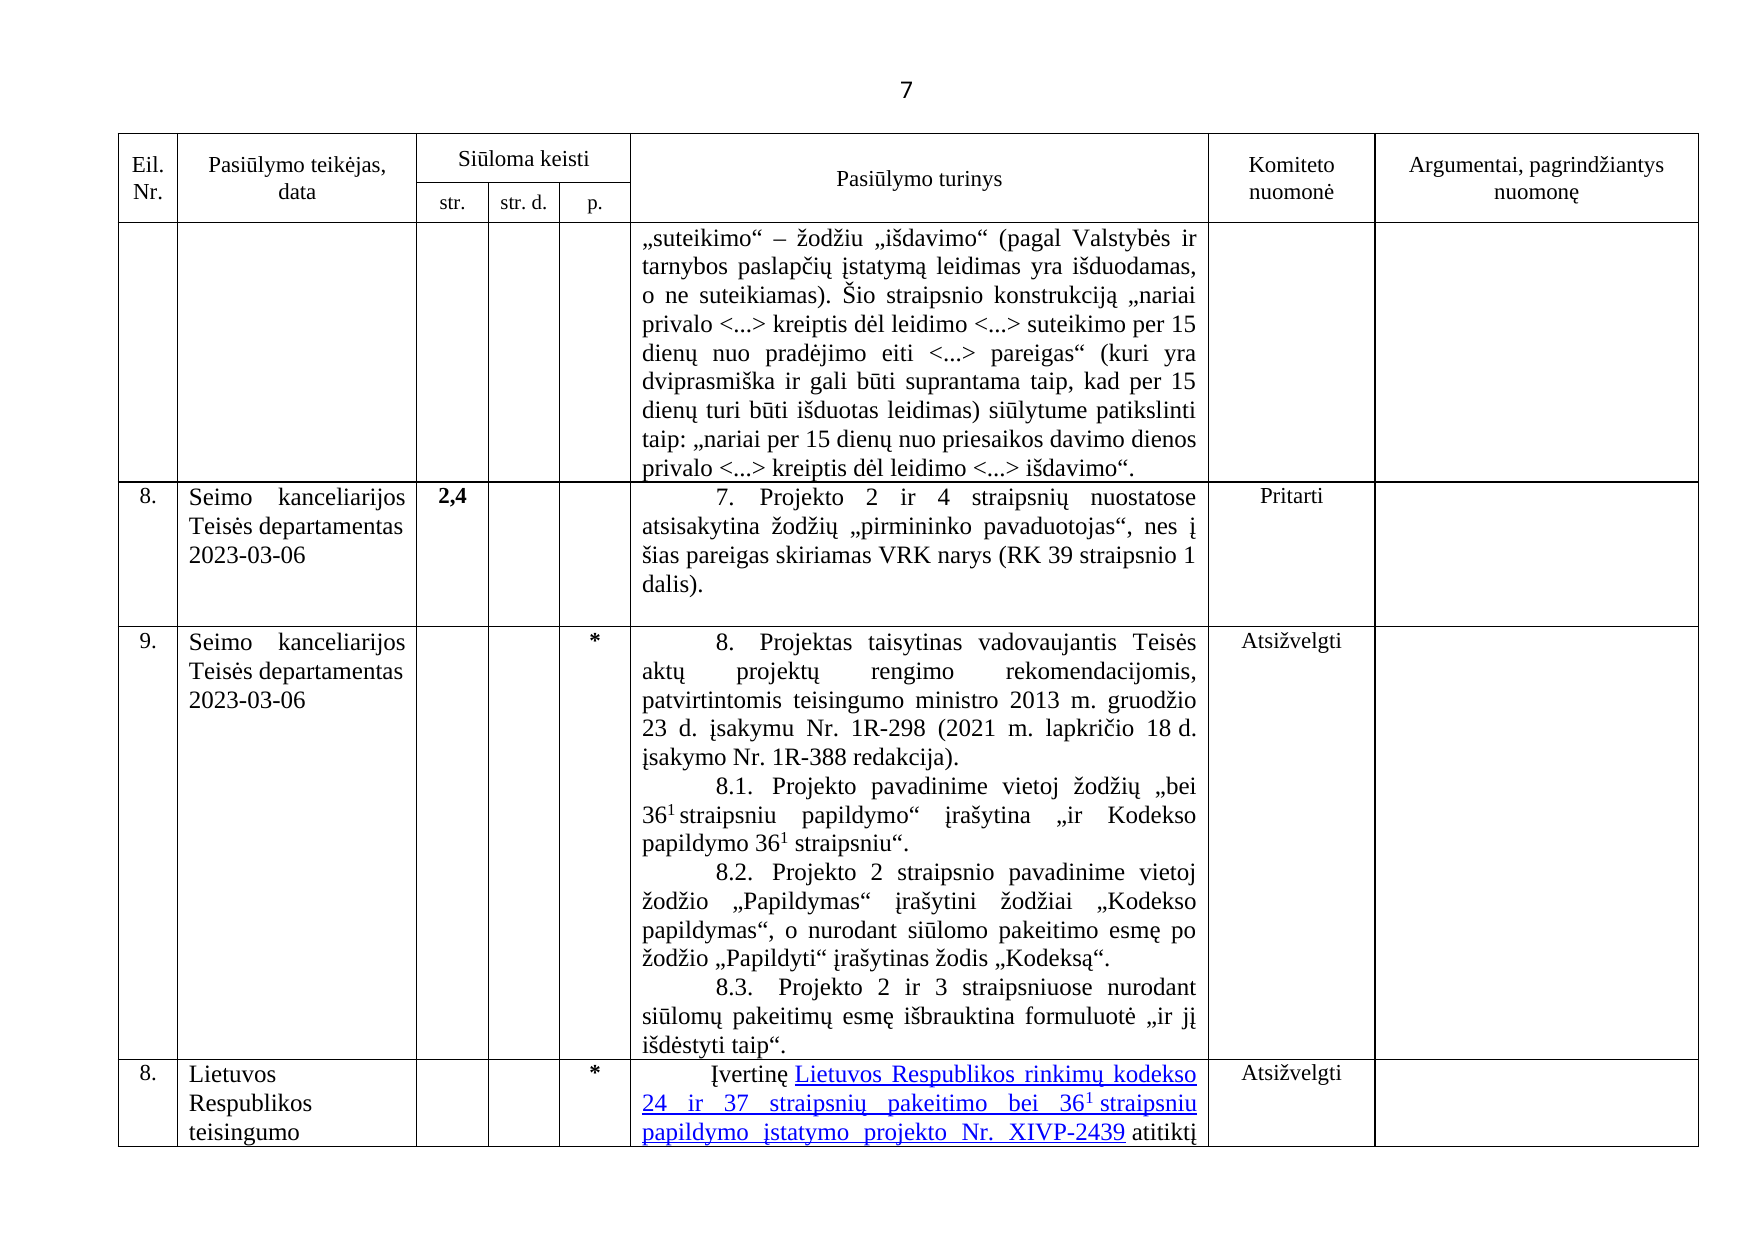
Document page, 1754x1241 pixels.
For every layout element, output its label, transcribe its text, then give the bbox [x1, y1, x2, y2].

table_cell [119, 223, 177, 481]
table_header Siūloma keisti [417, 134, 630, 182]
table_cell [489, 627, 559, 1058]
table_cell p. [560, 183, 630, 222]
table_cell 9. [119, 627, 177, 1058]
table_cell str. [417, 183, 488, 222]
table_cell Atsižvelgti [1209, 1060, 1374, 1146]
table_cell [489, 483, 559, 626]
table_header Eil. Nr. [119, 134, 177, 222]
table_cell * [560, 627, 630, 1058]
table_cell Lietuvos Respublikos teisingumo [178, 1060, 416, 1146]
table_cell * [560, 1060, 630, 1146]
table_header Pasiūlymo turinys [631, 134, 1208, 222]
table_cell [417, 627, 488, 1058]
table_cell [417, 223, 488, 481]
table_cell Pritarti [1209, 483, 1374, 626]
table_cell 2,4 [417, 483, 488, 626]
table_cell [1376, 627, 1698, 1058]
table_header Komiteto nuomonė [1209, 134, 1374, 222]
table_cell Seimo kanceliarijos Teisės departamentas 2023-03-06 [178, 627, 416, 1058]
table_cell Atsižvelgti [1209, 627, 1374, 1058]
table_cell [1209, 223, 1374, 481]
table_cell [178, 223, 416, 481]
table_cell [489, 223, 559, 481]
table_cell „suteikimo“ – žodžiu „išdavimo“ (pagal Valstybės ir tarnybos paslapčių įstatymą leidimas yra išduodamas, o ne suteikiamas). Šio straipsnio konstrukciją „nariai privalo <...> kreiptis dėl leidimo <...> suteikimo per 15 dienų nuo pradėjimo eiti <...> pareigas“ (kuri yra dviprasmiška ir gali būti suprantama taip, kad per 15 dienų turi būti išduotas leidimas) siūlytume patikslinti taip: „nariai per 15 dienų nuo priesaikos davimo dienos privalo <...> kreiptis dėl leidimo <...> išdavimo“. [631, 223, 1208, 481]
table_cell 7. Projekto 2 ir 4 straipsnių nuostatose atsisakytina žodžių „pirmininko pavaduotojas“, nes į šias pareigas skiriamas VRK narys (RK 39 straipsnio 1 dalis). [631, 483, 1208, 626]
table_cell [1376, 223, 1698, 481]
table_cell 8. Projektas taisytinas vadovaujantis Teisės aktų projektų rengimo rekomendacijomis, patvirtintomis teisingumo ministro 2013 m. gruodžio 23 d. įsakymu Nr. 1R-298 (2021 m. lapkričio 18 d. įsakymo Nr. 1R-388 redakcija). 8.1. Projekto pavadinime vietoj žodžių „bei 361 straipsniu papildymo“ įrašytina „ir Kodekso papildymo 361 straipsniu“. 8.2. Projekto 2 straipsnio pavadinime vietoj žodžio „Papildymas“ įrašytini žodžiai „Kodekso papildymas“, o nurodant siūlomo pakeitimo esmę po žodžio „Papildyti“ įrašytinas žodis „Kodeksą“. 8.3. Projekto 2 ir 3 straipsniuose nurodant siūlomų pakeitimų esmę išbrauktina formuluotė „ir jį išdėstyti taip“. [631, 627, 1208, 1058]
table_cell [560, 223, 630, 481]
table_cell [560, 483, 630, 626]
table_cell str. d. [489, 183, 559, 222]
table_cell [489, 1060, 559, 1146]
table_cell 8. [119, 1060, 177, 1146]
table_cell [1376, 1060, 1698, 1146]
table_cell [417, 1060, 488, 1146]
table_cell Seimo kanceliarijos Teisės departamentas 2023-03-06 [178, 483, 416, 626]
table_cell 8. [119, 483, 177, 626]
table_cell [1376, 483, 1698, 626]
table_header Argumentai, pagrindžiantys nuomonę [1376, 134, 1698, 222]
table_header Pasiūlymo teikėjas, data [178, 134, 416, 222]
